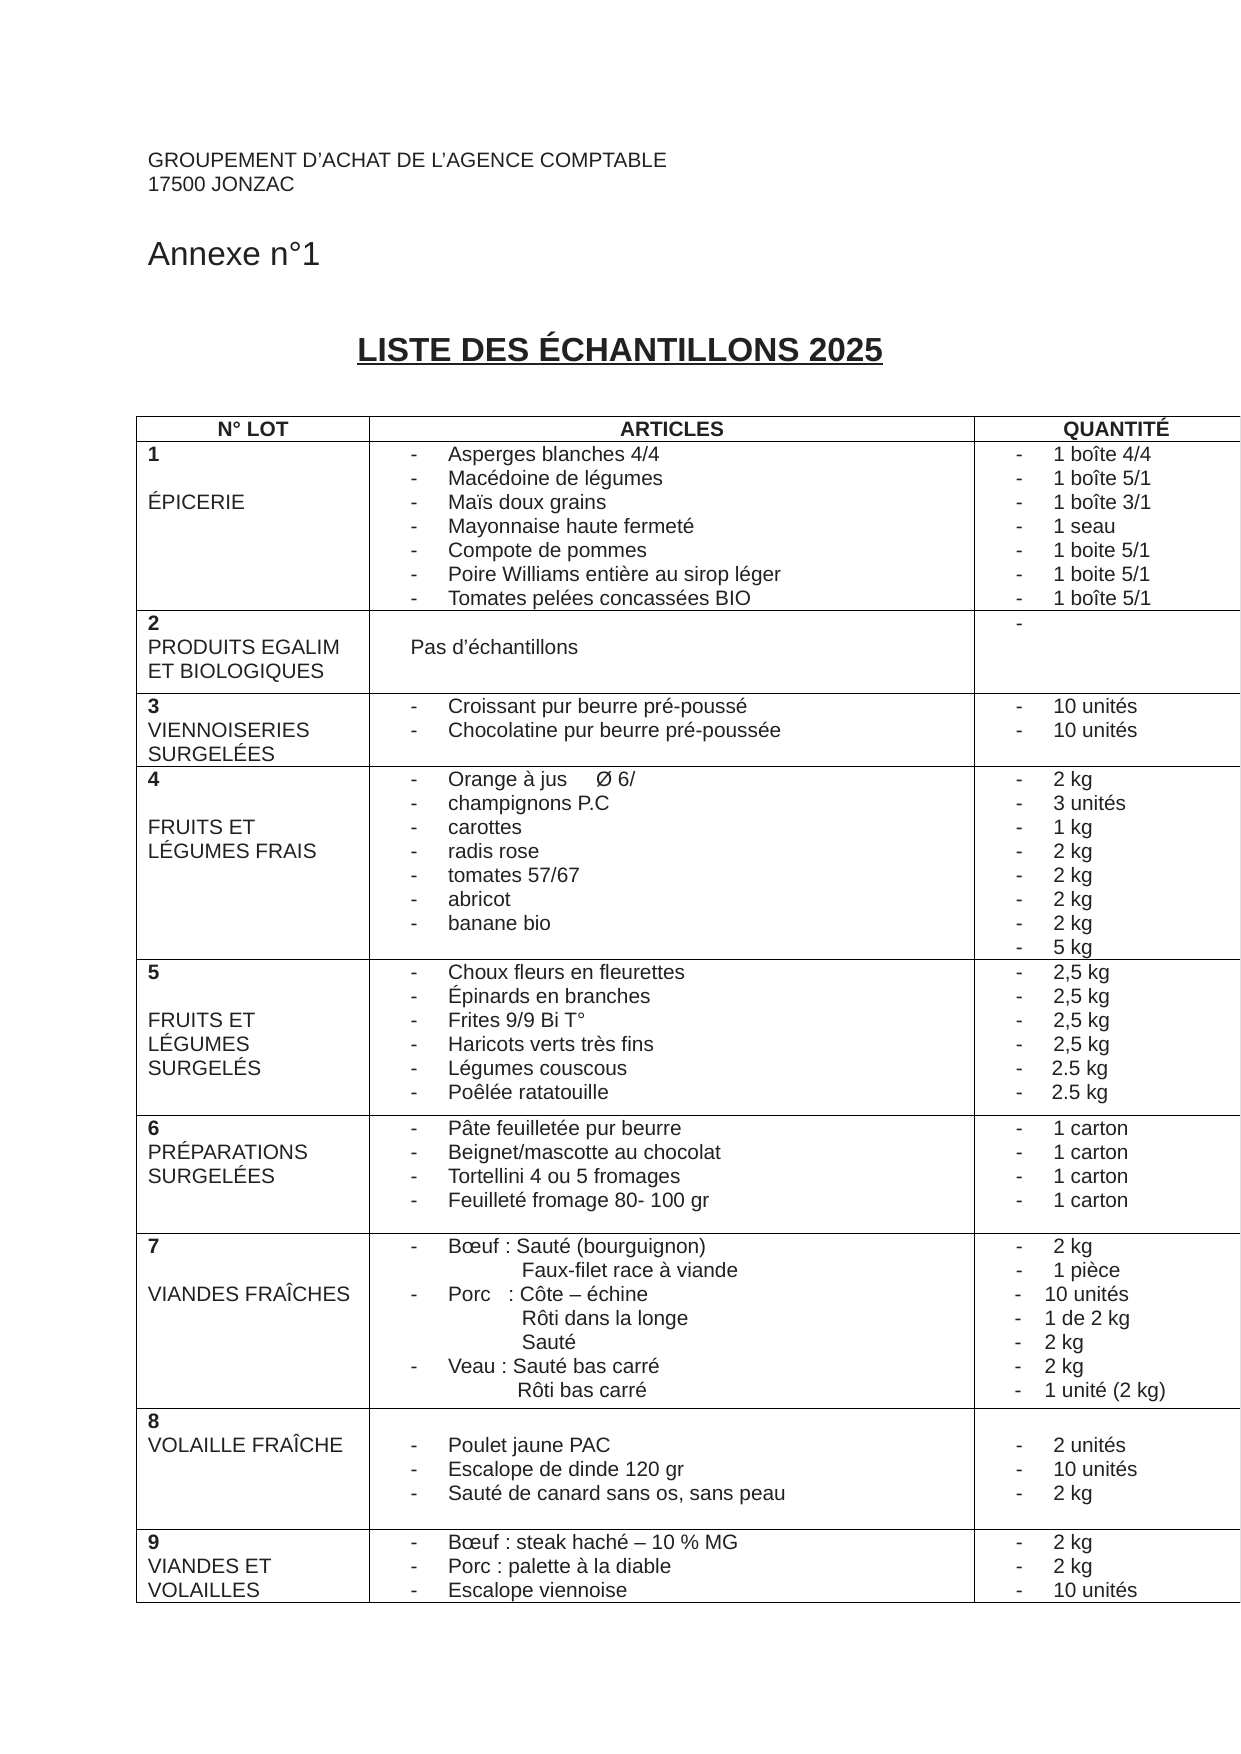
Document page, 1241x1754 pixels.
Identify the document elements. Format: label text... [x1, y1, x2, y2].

table_header QUANTITÉ [975, 417, 1240, 441]
text LISTE DES ÉCHANTILLONS 2025 [148, 330, 1093, 368]
table_cell Pâte feuilletée pur beurre Beignet/mascotte au chocolat Tortellini 4 ou 5 fromages Feuilleté fromage 80- 100 gr [370, 1116, 974, 1233]
table_cell Bœuf : Sauté (bourguignon) Faux-filet race à viande Porc : Côte – échine Rôti dans la longe Sauté Veau : Sauté bas carré Rôti bas carré [370, 1234, 974, 1408]
table_cell Pas d’échantillons [370, 611, 974, 693]
table_cell 7 VIANDES FRAÎCHES [137, 1234, 369, 1408]
table_cell Orange à jus Ø 6/ champignons P.C carottes radis rose tomates 57/67 abricot banane bio [370, 767, 974, 959]
table_cell 1 ÉPICERIE [137, 442, 369, 610]
table_cell Choux fleurs en fleurettes Épinards en branches Frites 9/9 Bi T° Haricots verts très fins Légumes couscous Poêlée ratatouille [370, 960, 974, 1115]
table_cell 1 carton 1 carton 1 carton 1 carton [975, 1116, 1240, 1233]
table_cell 3 VIENNOISERIES SURGELÉES [137, 694, 369, 766]
table_cell 2 kg 1 pièce - 10 unités - 1 de 2 kg - 2 kg - 2 kg - 1 unité (2 kg) [975, 1234, 1240, 1408]
table_cell 2 kg 2 kg 10 unités [975, 1530, 1240, 1602]
table_cell [975, 611, 1240, 693]
table_header ARTICLES [370, 417, 974, 441]
table_cell 9 VIANDES ET VOLAILLES [137, 1530, 369, 1602]
table_header N° LOT [137, 417, 369, 441]
table_cell Poulet jaune PAC Escalope de dinde 120 gr Sauté de canard sans os, sans peau [370, 1409, 974, 1529]
table_cell 2 unités 10 unités 2 kg [975, 1409, 1240, 1529]
text 17500 JONZAC [148, 172, 1093, 196]
table_cell Asperges blanches 4/4 Macédoine de légumes Maïs doux grains Mayonnaise haute fermeté Compote de pommes Poire Williams entière au sirop léger Tomates pelées concassées BIO [370, 442, 974, 610]
table_cell 1 boîte 4/4 1 boîte 5/1 1 boîte 3/1 1 seau 1 boite 5/1 1 boite 5/1 1 boîte 5/1 [975, 442, 1240, 610]
table_cell 2 PRODUITS EGALIM ET BIOLOGIQUES [137, 611, 369, 693]
text Annexe n°1 [148, 234, 1093, 272]
table_cell 10 unités 10 unités [975, 694, 1240, 766]
text GROUPEMENT D’ACHAT DE L’AGENCE COMPTABLE [148, 148, 1093, 172]
table_cell Croissant pur beurre pré-poussé Chocolatine pur beurre pré-poussée [370, 694, 974, 766]
table_cell 4 FRUITS ET LÉGUMES FRAIS [137, 767, 369, 959]
table_cell 8 VOLAILLE FRAÎCHE [137, 1409, 369, 1529]
table_cell 2 kg 3 unités 1 kg 2 kg 2 kg 2 kg 2 kg 5 kg [975, 767, 1240, 959]
table_cell 6 PRÉPARATIONS SURGELÉES [137, 1116, 369, 1233]
table_cell 2,5 kg 2,5 kg 2,5 kg 2,5 kg - 2.5 kg - 2.5 kg [975, 960, 1240, 1115]
table_cell 5 FRUITS ET LÉGUMES SURGELÉS [137, 960, 369, 1115]
table_cell Bœuf : steak haché – 10 % MG Porc : palette à la diable Escalope viennoise [370, 1530, 974, 1602]
